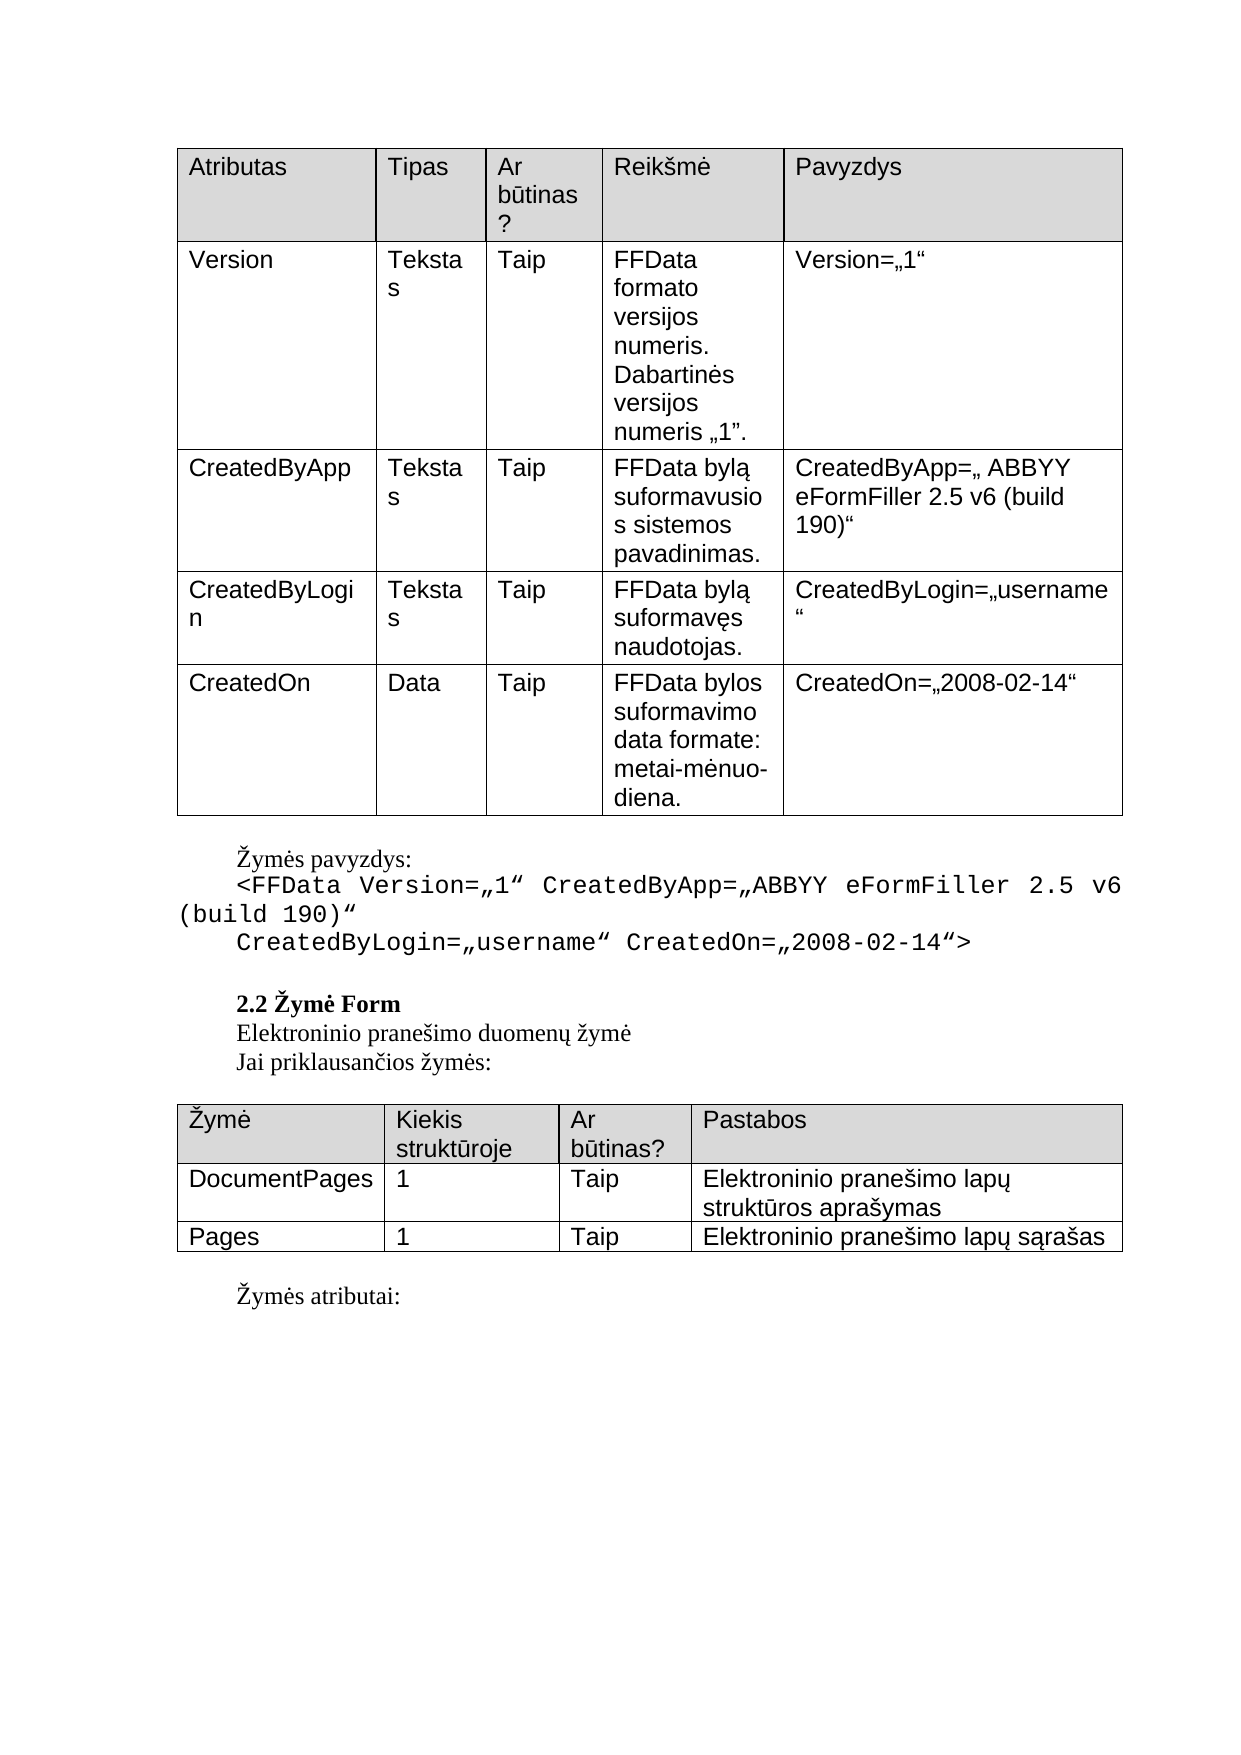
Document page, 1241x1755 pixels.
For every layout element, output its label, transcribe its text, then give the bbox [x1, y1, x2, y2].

text CreatedByLogin=„username“ CreatedOn=„2008-02-14“> [177, 930, 1122, 958]
table_header Tipas [377, 149, 485, 241]
table_cell CreatedOn=„2008-02-14“ [784, 665, 1122, 814]
table_cell Elektroninio pranešimo lapų struktūros aprašymas [692, 1164, 1122, 1221]
table_cell FFData bylą suformavęs naudotojas. [603, 572, 783, 664]
table_cell Version=„1“ [784, 242, 1122, 449]
table_cell CreatedByLogin=„username“ [784, 572, 1122, 664]
table_header Reikšmė [603, 149, 783, 241]
table_cell Tekstas [377, 450, 486, 571]
table_cell DocumentPages [178, 1164, 384, 1221]
table_cell CreatedOn [178, 665, 376, 814]
text Žymės atributai: [177, 1281, 1122, 1309]
table_cell Data [377, 665, 486, 814]
table_header Atributas [178, 149, 375, 241]
text Jai priklausančios žymės: [177, 1047, 1122, 1075]
table_cell Version [178, 242, 376, 449]
table_cell Taip [487, 450, 602, 571]
table_header Kiekis struktūroje [385, 1105, 558, 1163]
text Elektroninio pranešimo duomenų žymė [177, 1018, 1122, 1047]
table_header Pavyzdys [785, 149, 1122, 241]
table_cell 1 [385, 1222, 559, 1251]
table_cell FFData bylą suformavusios sistemos pavadinimas. [603, 450, 783, 571]
table_cell CreatedByLogin [178, 572, 376, 664]
table_cell Taip [487, 572, 602, 664]
table_cell CreatedByApp [178, 450, 376, 571]
table_header Pastabos [692, 1105, 1122, 1163]
table_cell Tekstas [377, 242, 486, 449]
text <FFData Version=„1“ CreatedByApp=„ABBYY eFormFiller 2.5 v6 (build 190)“ [177, 873, 1122, 930]
table_header Ar būtinas? [487, 149, 602, 241]
table_cell Taip [560, 1164, 691, 1221]
table_cell Taip [487, 665, 602, 814]
table_cell Taip [560, 1222, 691, 1251]
table_cell 1 [385, 1164, 559, 1221]
table_cell Elektroninio pranešimo lapų sąrašas [692, 1222, 1122, 1251]
table_cell FFData bylos suformavimo data formate: metai-mėnuo-diena. [603, 665, 783, 814]
text Žymės pavyzdys: [177, 844, 1122, 873]
table_header Žymė [178, 1105, 384, 1163]
table_cell CreatedByApp=„ ABBYY eFormFiller 2.5 v6 (build 190)“ [784, 450, 1122, 571]
table_header Ar būtinas? [560, 1105, 691, 1163]
table_cell FFData formato versijos numeris. Dabartinės versijos numeris „1”. [603, 242, 783, 449]
table_cell Tekstas [377, 572, 486, 664]
table_cell Pages [178, 1222, 384, 1251]
text 2.2 Žymė Form [177, 989, 1122, 1018]
table_cell Taip [487, 242, 602, 449]
